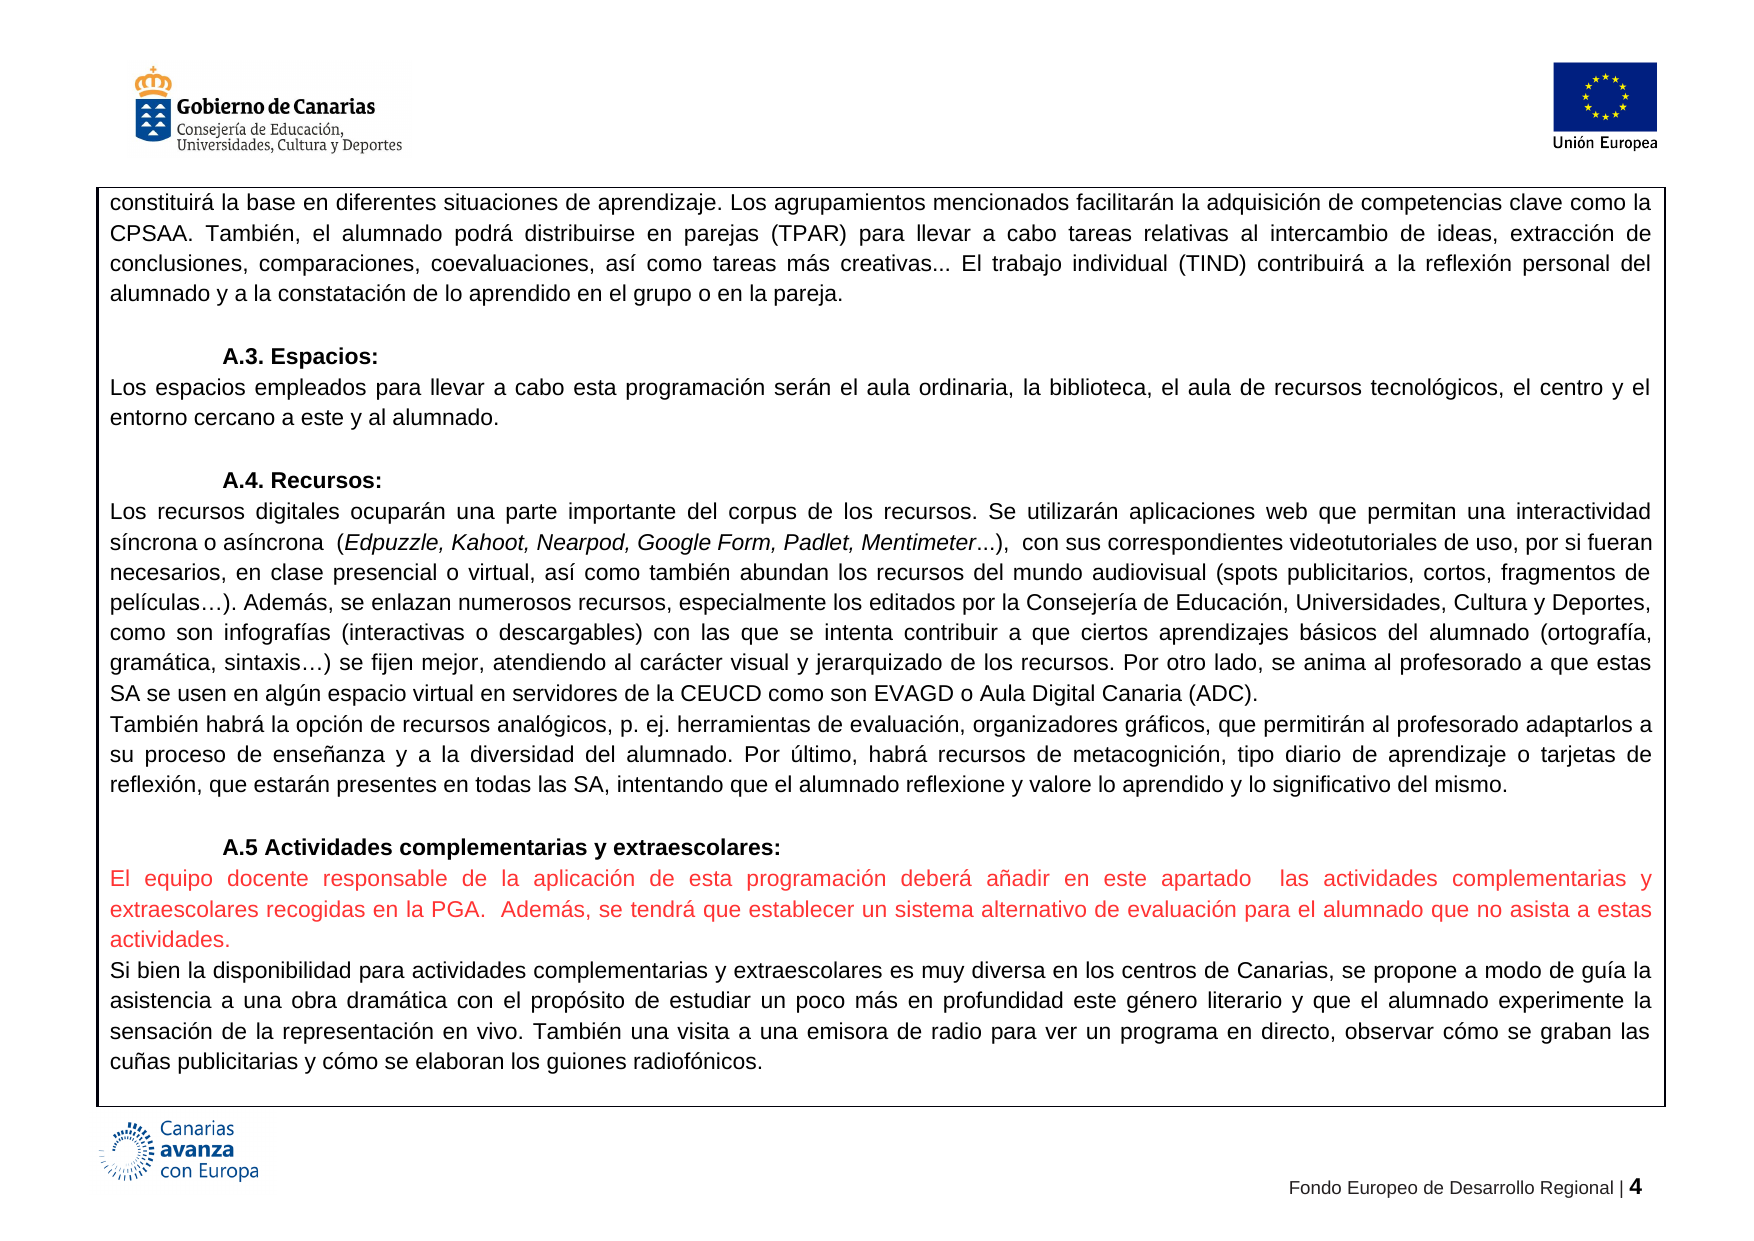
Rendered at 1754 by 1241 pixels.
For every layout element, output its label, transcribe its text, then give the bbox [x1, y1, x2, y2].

picture [1551, 60, 1659, 153]
table_cell constituirá la base en diferentes situaciones de aprendizaje. Los agrupamientos mencionados facilitarán la adquisición de competencias clave como la CPSAA. También, el alumnado podrá distribuirse en parejas (TPAR) para llevar a cabo tareas relativas al intercambio de ideas, extracción de conclusiones, comparaciones, coevaluaciones, así como tareas más creativas... El trabajo individual (TIND) contribuirá a la reflexión personal del alumnado y a la constatación de lo aprendido en el grupo o en la pareja. A.3. Espacios: Los espacios empleados para llevar a cabo esta programación serán el aula ordinaria, la biblioteca, el aula de recursos tecnológicos, el centro y el entorno cercano a este y al alumnado. A.4. Recursos: Los recursos digitales ocuparán una parte importante del corpus de los recursos. Se utilizarán aplicaciones web que permitan una interactividad síncrona o asíncrona (Edpuzzle, Kahoot, Nearpod, Google Form, Padlet, Mentimeter...), con sus correspondientes videotutoriales de uso, por si fueran necesarios, en clase presencial o virtual, así como también abundan los recursos del mundo audiovisual (spots publicitarios, cortos, fragmentos de películas…). Además, se enlazan numerosos recursos, especialmente los editados por la Consejería de Educación, Universidades, Cultura y Deportes, como son infografías (interactivas o descargables) con las que se intenta contribuir a que ciertos aprendizajes básicos del alumnado (ortografía, gramática, sintaxis…) se fijen mejor, atendiendo al carácter visual y jerarquizado de los recursos. Por otro lado, se anima al profesorado a que estas SA se usen en algún espacio virtual en servidores de la CEUCD como son EVAGD o Aula Digital Canaria (ADC). También habrá la opción de recursos analógicos, p. ej. herramientas de evaluación, organizadores gráficos, que permitirán al profesorado adaptarlos a su proceso de enseñanza y a la diversidad del alumnado. Por último, habrá recursos de metacognición, tipo diario de aprendizaje o tarjetas de reflexión, que estarán presentes en todas las SA, intentando que el alumnado reflexione y valore lo aprendido y lo significativo del mismo. A.5 Actividades complementarias y extraescolares: El equipo docente responsable de la aplicación de esta programación deberá añadir en este apartado las actividades complementarias y extraescolares recogidas en la PGA. Además, se tendrá que establecer un sistema alternativo de evaluación para el alumnado que no asista a estas actividades. Si bien la disponibilidad para actividades complementarias y extraescolares es muy diversa en los centros de Canarias, se propone a modo de guía la asistencia a una obra dramática con el propósito de estudiar un poco más en profundidad este género literario y que el alumnado experimente la sensación de la representación en vivo. También una visita a una emisora de radio para ver un programa en directo, observar cómo se graban las cuñas publicitarias y cómo se elaboran los guiones radiofónicos. [99, 188, 1664, 1106]
picture [88, 1108, 278, 1195]
picture [127, 60, 413, 158]
